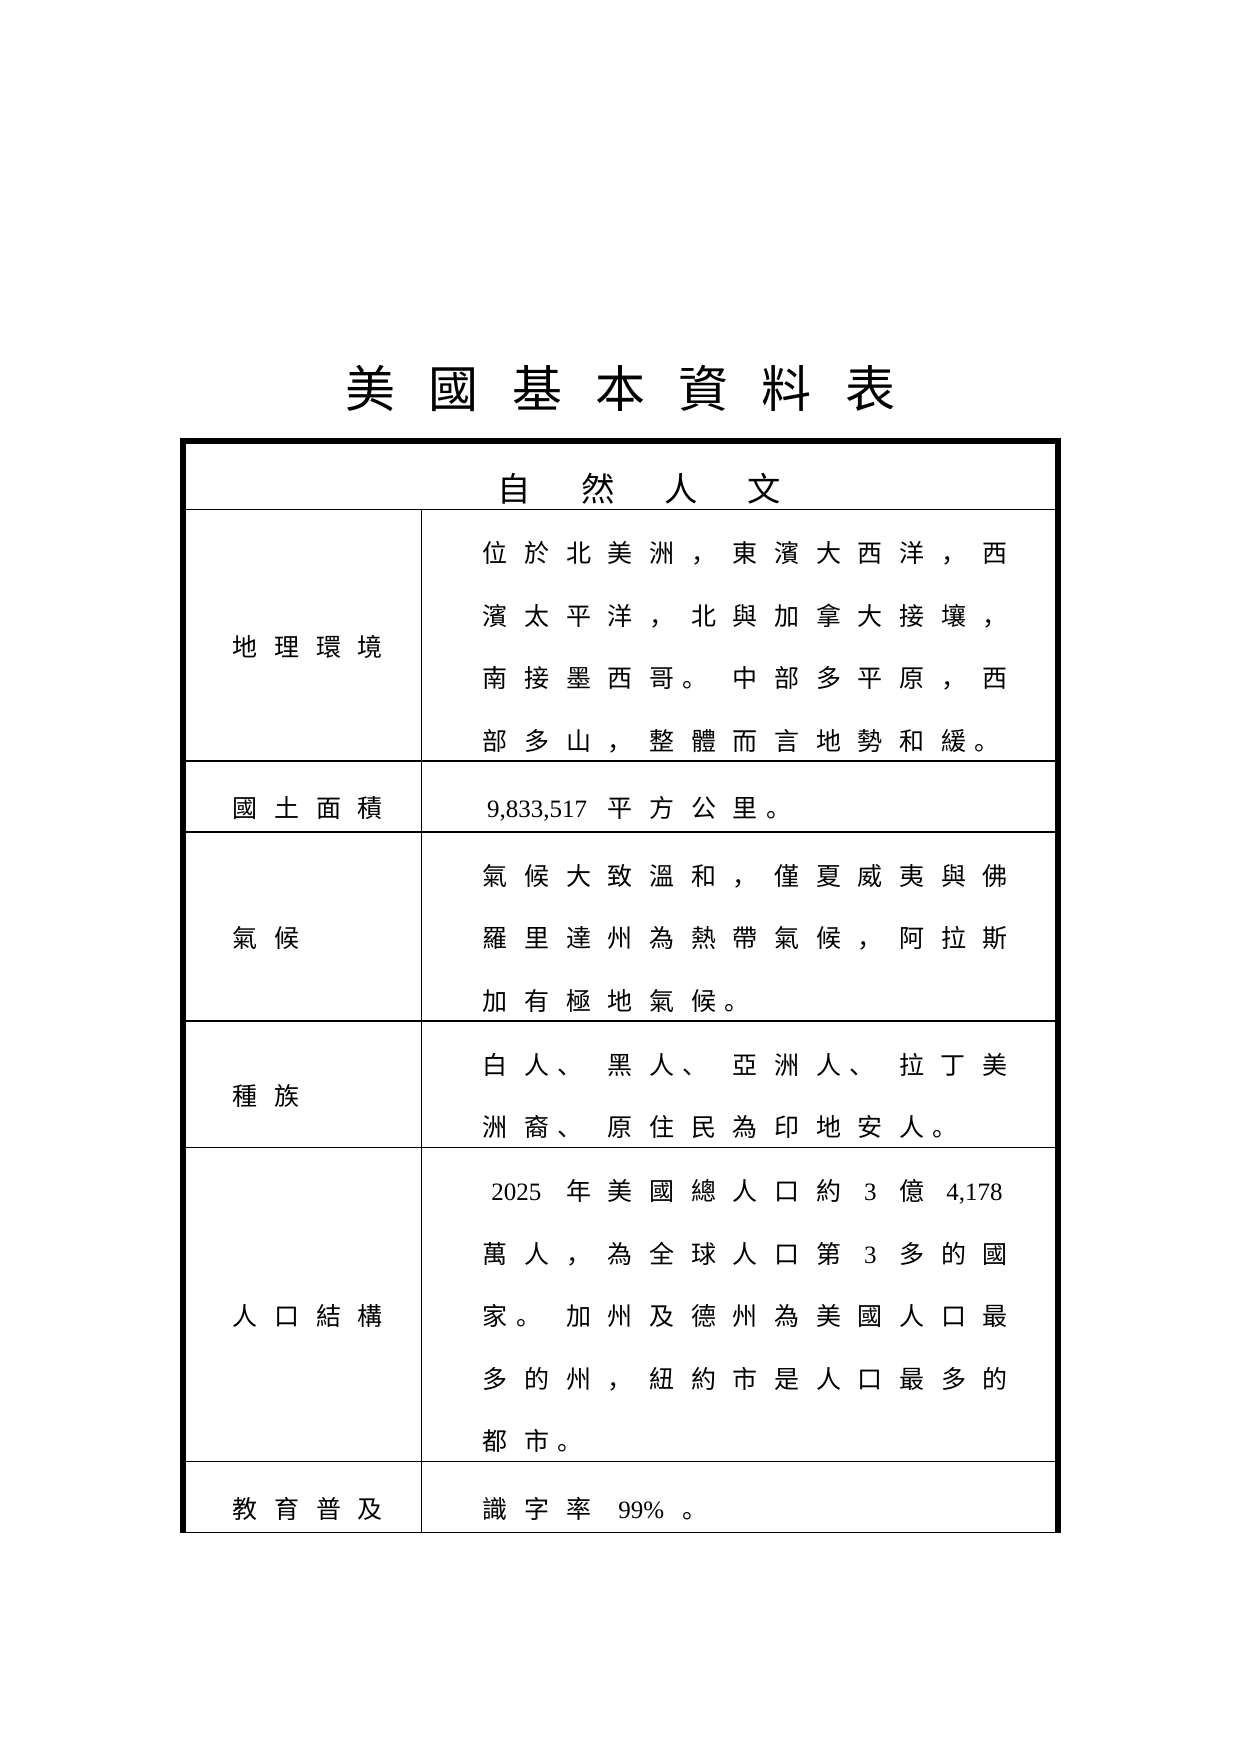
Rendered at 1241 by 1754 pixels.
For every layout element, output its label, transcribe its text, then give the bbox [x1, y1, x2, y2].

table_cell 種族 [186, 1022, 421, 1147]
table_cell 白人、黑人、亞洲人、拉丁美洲裔、原住民為印地安人。 [422, 1022, 1055, 1147]
table_header 自 然 人 文 [186, 444, 1055, 508]
table_cell 國土面積 [186, 762, 421, 831]
text 美國基本資料表 [183, 313, 1058, 438]
table_cell 氣候 [186, 833, 421, 1020]
table_cell 人口結構 [186, 1148, 421, 1461]
table_cell 教育普及 [186, 1462, 421, 1531]
table_cell 2025年美國總人口約3億4,178萬人，為全球人口第3多的國家。加州及德州為美國人口最多的州，紐約市是人口最多的都市。 [422, 1148, 1055, 1461]
table_cell 位於北美洲，東濱大西洋，西濱太平洋，北與加拿大接壤，南接墨西哥。中部多平原，西部多山，整體而言地勢和緩。 [422, 510, 1055, 760]
table_cell 氣候大致溫和，僅夏威夷與佛羅里達州為熱帶氣候，阿拉斯加有極地氣候。 [422, 833, 1055, 1020]
table_cell 地理環境 [186, 510, 421, 760]
table_cell 9,833,517平方公里。 [422, 762, 1055, 831]
table_cell 識字率99%。 [422, 1462, 1055, 1531]
